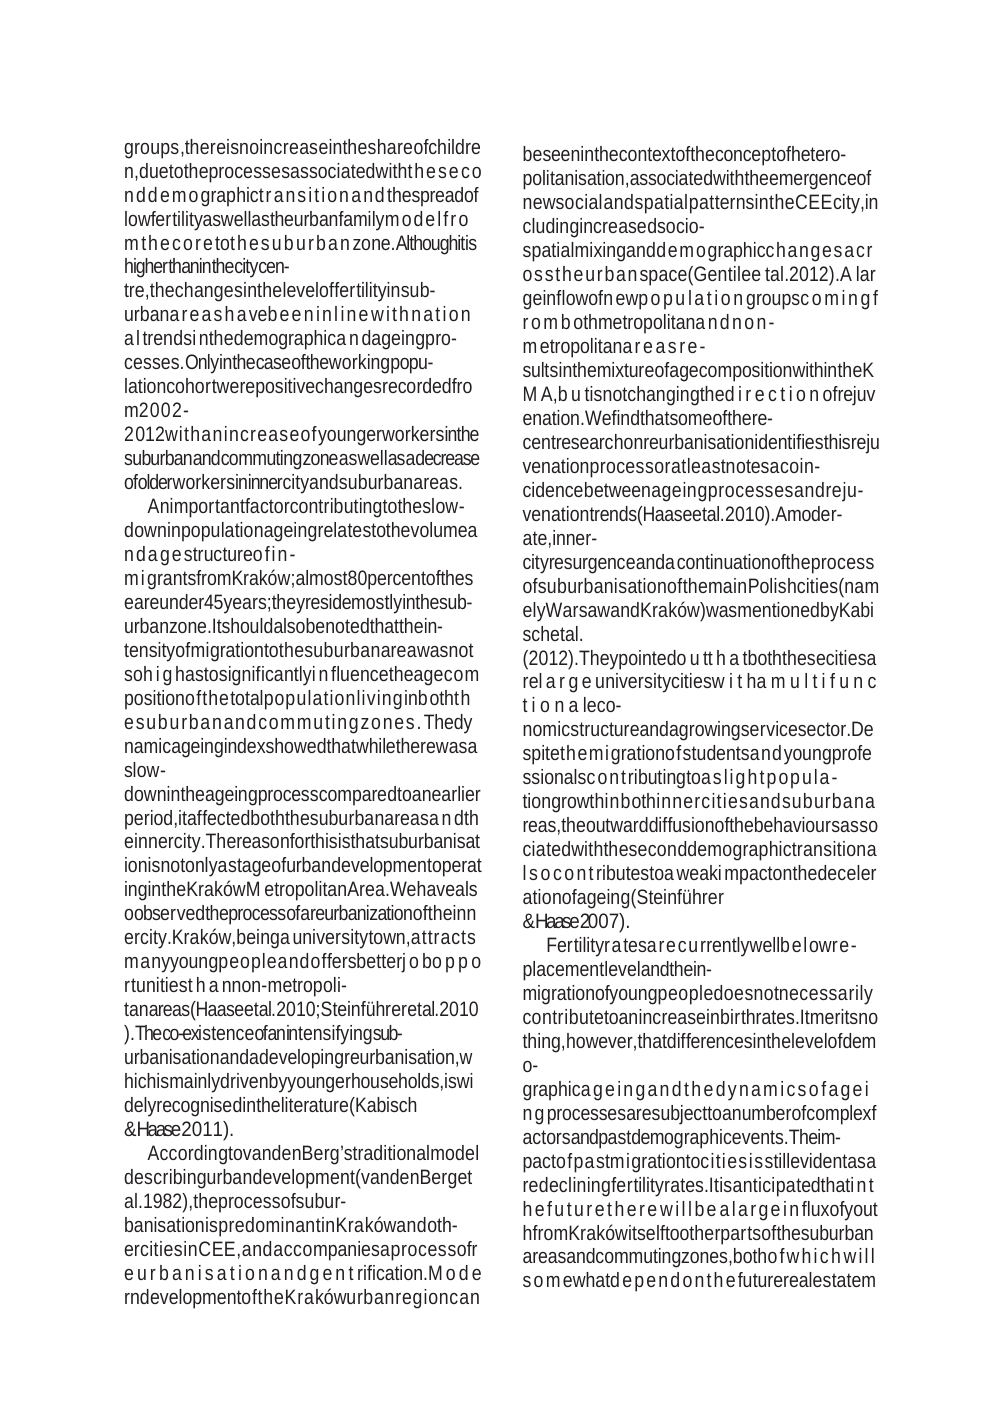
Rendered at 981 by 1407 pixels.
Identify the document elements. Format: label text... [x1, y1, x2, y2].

text Fertilityratesarecurrentlywellbelowre-placementlevelandthein-migrationofyoungpeopledoesnotnecessarilycontributetoanincreaseinbirthrates.Itmeritsnothing,however,thatdifferencesinthelevelofdemo-graphicageingandthedynamicsofageingprocessesaresubjecttoanumberofcomplexfactorsandpastdemographicevents.Theim-pactofpastmigrationtocitiesisstillevidentasaredecliningfertilityrates.ItisanticipatedthatinthefuturetherewillbealargeinfluxofyouthfromKrakówitselftootherpartsofthesuburbanareasandcommutingzones,bothofwhichwillsomewhatdependonthefuturerealestatem [522, 933, 880, 1292]
text groups,thereisnoincreaseintheshareofchildren,duetotheprocessesassociatedwiththeseconddemographictransitionandthespreadoflowfertilityaswellastheurbanfamilymodelfromthecoretothesuburbanzone.Althoughitishigherthaninthecitycen-tre,thechangesintheleveloffertilityinsub-urbanareashavebeeninlinewithnationaltrendsinthedemographicandageingpro-cesses.Onlyinthecaseoftheworkingpopu-lationcohortwerepositivechangesrecordedfrom2002-2012withanincreaseofyoungerworkersinthesuburbanandcommutingzoneaswellasadecreaseofolderworkersininnercityandsuburbanareas. [124, 134, 482, 494]
text &Haase2011). [124, 1117, 247, 1141]
text &Haase2007). [522, 909, 648, 933]
text AccordingtovandenBerg’straditionalmodeldescribingurbandevelopment(vandenBergetal.1982),theprocessofsubur-banisationispredominantinKrakówandoth-ercitiesinCEE,andaccompaniesaprocessofreurbanisationandgentrification.ModerndevelopmentoftheKrakówurbanregioncan [124, 1141, 482, 1308]
text beseeninthecontextoftheconceptofhetero-politanisation,associatedwiththeemergenceofnewsocialandspatialpatternsintheCEEcity,includingincreasedsocio-spatialmixinganddemographicchangesacrosstheurbanspace(Gentileetal.2012).Alargeinflowofnewpopulationgroupscomingfrombothmetropolitanandnon-metropolitanareasre-sultsinthemixtureofagecompositionwithintheKMA,butisnotchangingthedirectionofrejuvenation.Wefindthatsomeofthere-centresearchonreurbanisationidentifiesthisrejuvenationprocessoratleastnotesacoin-cidencebetweenageingprocessesandreju-venationtrends(Haaseetal.2010).Amoder-ate,inner-cityresurgenceandacontinuationoftheprocessofsuburbanisationofthemainPolishcities(namelyWarsawandKraków)wasmentionedbyKabischetal.(2012).Theypointedoutthatboththesecitiesarelargeuniversitycitieswithamultifunctionaleco-nomicstructureandagrowingservicesector.Despitethemigrationofstudentsandyoungprofessionalscontributingtoaslightpopula-tiongrowthinbothinnercitiesandsuburbanareas,theoutwarddiffusionofthebehavioursassociatedwiththeseconddemographictransitionalsocontributestoaweakimpactonthedecelerationofageing(Steinführer [522, 142, 880, 909]
text Animportantfactorcontributingtotheslow-downinpopulationageingrelatestothevolumeandagestructureofin-migrantsfromKraków;almost80percentoftheseareunder45years;theyresidemostlyinthesub-urbanzone.Itshouldalsobenotedthatthein-tensityofmigrationtothesuburbanareawasnotsohighastosignificantlyinfluencetheagecompositionofthetotalpopulationlivinginboththesuburbanandcommutingzones.Thedynamicageingindexshowedthatwhiletherewasaslow-downintheageingprocesscomparedtoanearlierperiod,itaffectedboththesuburbanareasandtheinnercity.ThereasonforthisisthatsuburbanisationisnotonlyastageofurbandevelopmentoperatingintheKrakówMetropolitanArea.Wehavealsoobservedtheprocessofareurbanizationoftheinnercity.Kraków,beingauniversitytown,attractsmanyyoungpeopleandoffersbetterjobopportunitiesthannon-metropoli-tanareas(Haaseetal.2010;Steinführeretal.2010).Theco-existenceofanintensifyingsub-urbanisationandadevelopingreurbanisation,whichismainlydrivenbyyoungerhouseholds,iswidelyrecognisedintheliterature(Kabisch [124, 494, 482, 1117]
